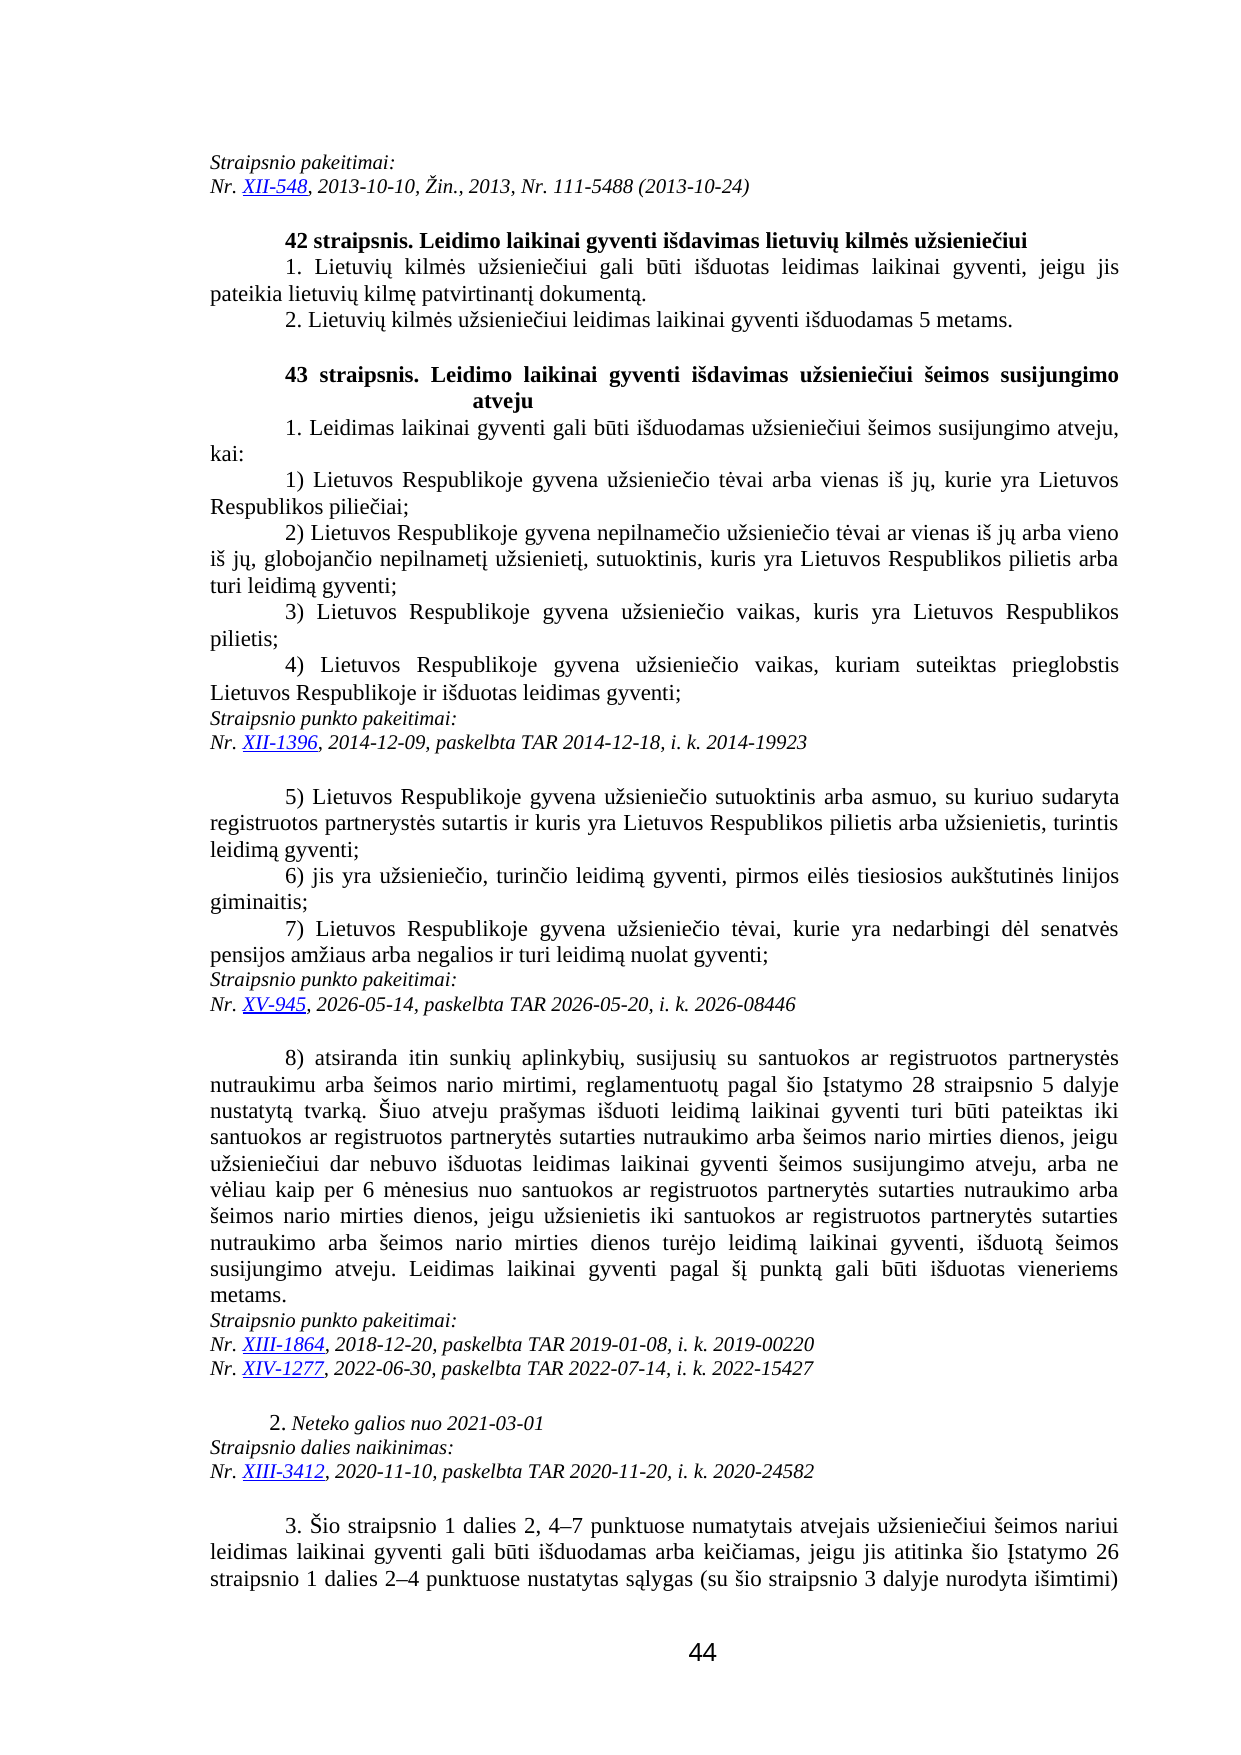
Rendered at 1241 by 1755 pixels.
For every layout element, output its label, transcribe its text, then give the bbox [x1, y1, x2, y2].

text Nr. XII-548, 2013-10-10, Žin., 2013, Nr. 111-5488 (2013-10-24) [210, 174, 1120, 198]
text 2) Lietuvos Respublikoje gyvena nepilnamečio užsieniečio tėvai ar vienas iš jų arba vieno iš jų, globojančio nepilnametį užsienietį, sutuoktinis, kuris yra Lietuvos Respublikos pilietis arba turi leidimą gyventi; [210, 519, 1120, 598]
text 5) Lietuvos Respublikoje gyvena užsieniečio sutuoktinis arba asmuo, su kuriuo sudaryta registruotos partnerystės sutartis ir kuris yra Lietuvos Respublikos pilietis arba užsienietis, turintis leidimą gyventi; [210, 783, 1120, 862]
text 1) Lietuvos Respublikoje gyvena užsieniečio tėvai arba vienas iš jų, kurie yra Lietuvos Respublikos piliečiai; [210, 466, 1120, 519]
text Straipsnio punkto pakeitimai: [210, 967, 1120, 991]
text 42 straipsnis. Leidimo laikinai gyventi išdavimas lietuvių kilmės užsieniečiui [285, 227, 1120, 253]
text Straipsnio dalies naikinimas: [210, 1435, 1120, 1459]
text Straipsnio punkto pakeitimai: [210, 706, 1120, 730]
text 4) Lietuvos Respublikoje gyvena užsieniečio vaikas, kuriam suteiktas prieglobstis Lietuvos Respublikoje ir išduotas leidimas gyventi; [210, 651, 1120, 706]
text 1. Leidimas laikinai gyventi gali būti išduodamas užsieniečiui šeimos susijungimo atveju, kai: [210, 414, 1120, 466]
text Straipsnio pakeitimai: [210, 150, 1120, 174]
text Straipsnio punkto pakeitimai: [210, 1308, 1120, 1332]
text 1. Lietuvių kilmės užsieniečiui gali būti išduotas leidimas laikinai gyventi, jeigu jis pateikia lietuvių kilmę patvirtinantį dokumentą. [210, 253, 1120, 306]
text Nr. XV-945, 2026-05-14, paskelbta TAR 2026-05-20, i. k. 2026-08446 [210, 991, 1120, 1016]
text 2. Lietuvių kilmės užsieniečiui leidimas laikinai gyventi išduodamas 5 metams. [210, 306, 1120, 332]
text 2. Neteko galios nuo 2021-03-01 [210, 1409, 1120, 1435]
text 43 straipsnis. Leidimo laikinai gyventi išdavimas užsieniečiui šeimos susijungimo atveju [285, 361, 1120, 414]
text Nr. XIII-3412, 2020-11-10, paskelbta TAR 2020-11-20, i. k. 2020-24582 [210, 1459, 1120, 1483]
text 7) Lietuvos Respublikoje gyvena užsieniečio tėvai, kurie yra nedarbingi dėl senatvės pensijos amžiaus arba negalios ir turi leidimą nuolat gyventi; [210, 915, 1120, 967]
text 6) jis yra užsieniečio, turinčio leidimą gyventi, pirmos eilės tiesiosios aukštutinės linijos giminaitis; [210, 862, 1120, 915]
text Nr. XII-1396, 2014-12-09, paskelbta TAR 2014-12-18, i. k. 2014-19923 [210, 730, 1120, 754]
text 3. Šio straipsnio 1 dalies 2, 4–7 punktuose numatytais atvejais užsieniečiui šeimos nariui leidimas laikinai gyventi gali būti išduodamas arba keičiamas, jeigu jis atitinka šio Įstatymo 26 straipsnio 1 dalies 2–4 punktuose nustatytas sąlygas (su šio straipsnio 3 dalyje nurodyta išimtimi) [210, 1512, 1120, 1591]
text Nr. XIII-1864, 2018-12-20, paskelbta TAR 2019-01-08, i. k. 2019-00220 [210, 1332, 1120, 1356]
text 8) atsiranda itin sunkių aplinkybių, susijusių su santuokos ar registruotos partnerystės nutraukimu arba šeimos nario mirtimi, reglamentuotų pagal šio Įstatymo 28 straipsnio 5 dalyje nustatytą tvarką. Šiuo atveju prašymas išduoti leidimą laikinai gyventi turi būti pateiktas iki santuokos ar registruotos partnerytės sutarties nutraukimo arba šeimos nario mirties dienos, jeigu užsieniečiui dar nebuvo išduotas leidimas laikinai gyventi šeimos susijungimo atveju, arba ne vėliau kaip per 6 mėnesius nuo santuokos ar registruotos partnerytės sutarties nutraukimo arba šeimos nario mirties dienos, jeigu užsienietis iki santuokos ar registruotos partnerytės sutarties nutraukimo arba šeimos nario mirties dienos turėjo leidimą laikinai gyventi, išduotą šeimos susijungimo atveju. Leidimas laikinai gyventi pagal šį punktą gali būti išduotas vieneriems metams. [210, 1044, 1120, 1308]
text Nr. XIV-1277, 2022-06-30, paskelbta TAR 2022-07-14, i. k. 2022-15427 [210, 1356, 1120, 1380]
text 3) Lietuvos Respublikoje gyvena užsieniečio vaikas, kuris yra Lietuvos Respublikos pilietis; [210, 598, 1120, 651]
